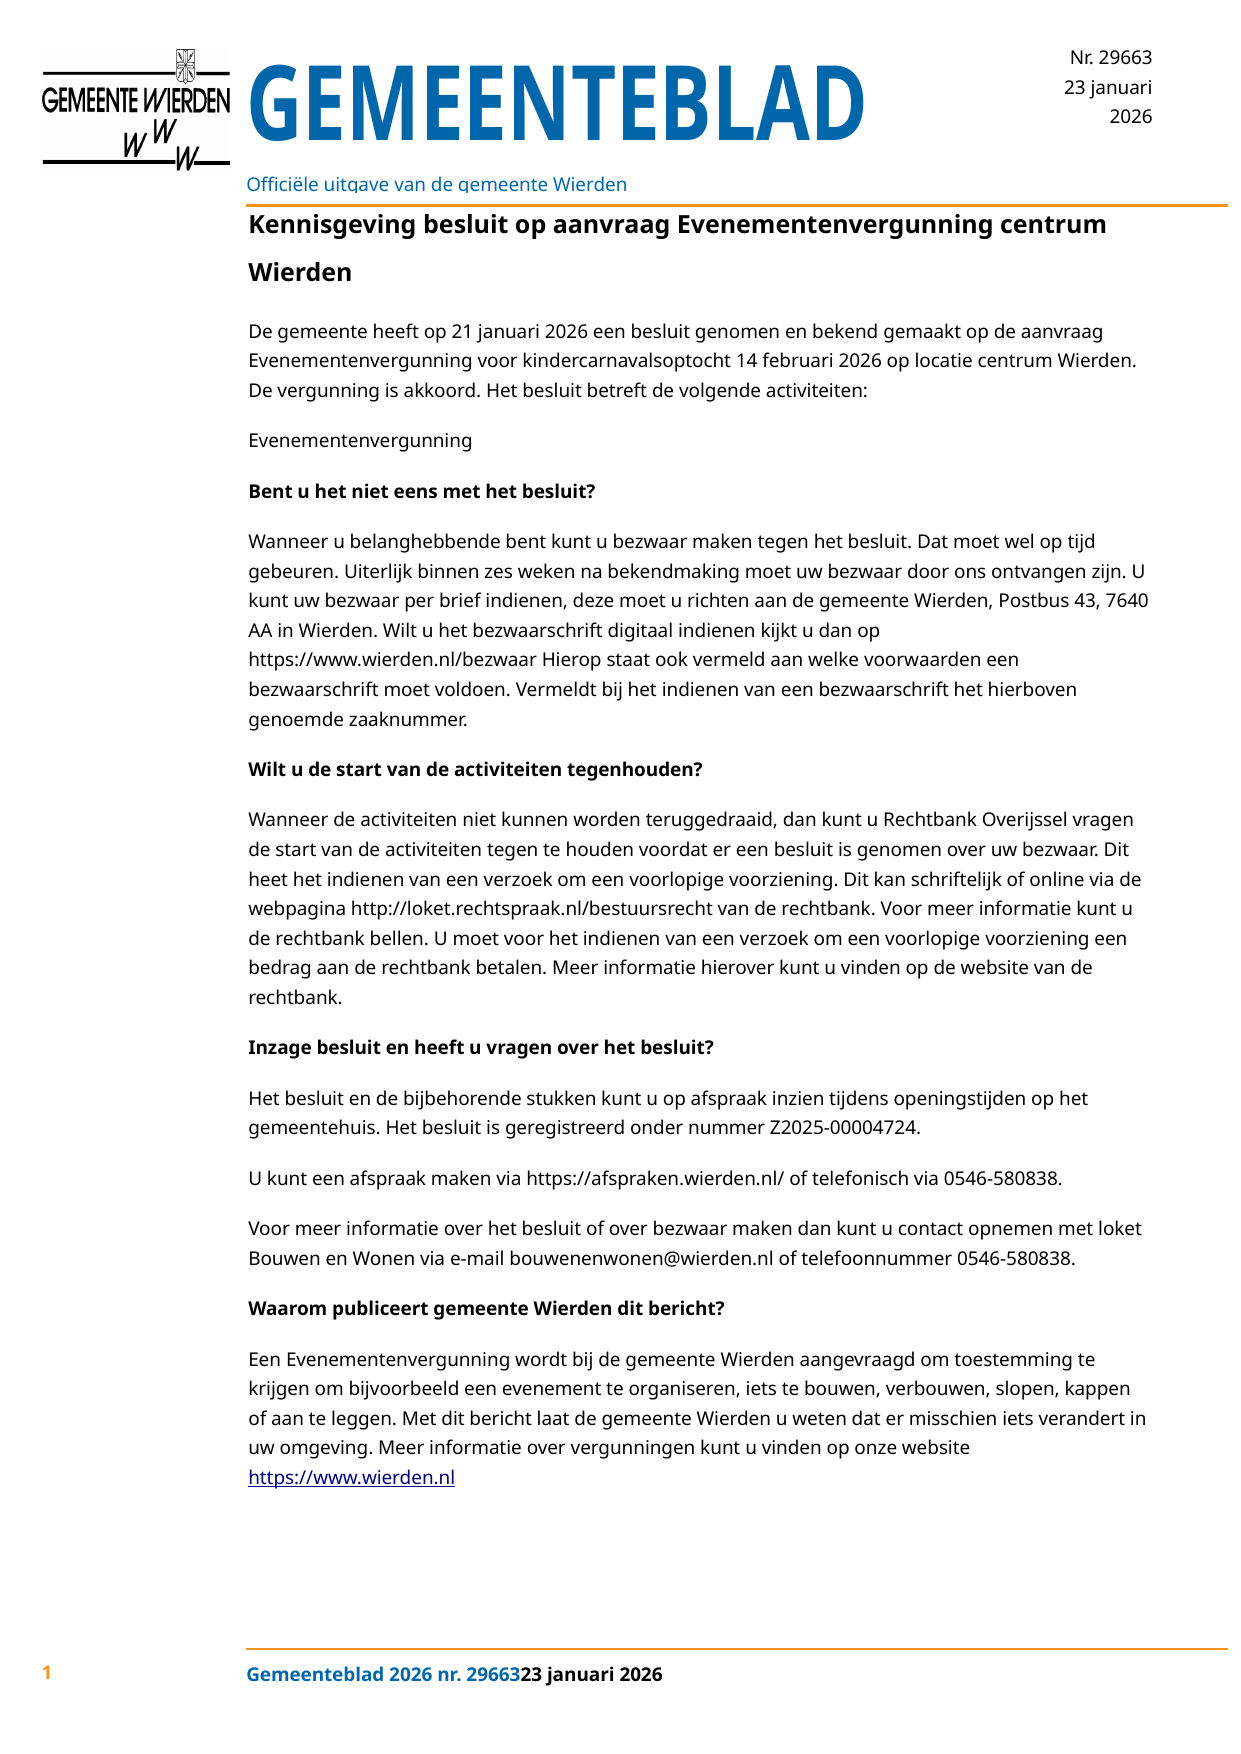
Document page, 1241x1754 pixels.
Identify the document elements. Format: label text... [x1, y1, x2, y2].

text Een Evenementenvergunning wordt bij de gemeente Wierden aangevraagd om toestemming te krijgen om bijvoorbeeld een evenement te organiseren, iets te bouwen, verbouwen, slopen, kappen of aan te leggen. Met dit bericht laat de gemeente Wierden u weten dat er misschien iets verandert in uw omgeving. Meer informatie over vergunningen kunt u vinden op onze website https://www.wierden.nl [248, 1346, 1152, 1490]
text Inzage besluit en heeft u vragen over het besluit? [248, 1034, 1152, 1060]
text Kennisgeving besluit op aanvraag Evenementenvergunning centrum Wierden [248, 207, 1152, 288]
text Wilt u de start van de activiteiten tegenhouden? [248, 756, 1152, 782]
text Wanneer u belanghebbende bent kunt u bezwaar maken tegen het besluit. Dat moet wel op tijd gebeuren. Uiterlijk binnen zes weken na bekendmaking moet uw bezwaar door ons ontvangen zijn. U kunt uw bezwaar per brief indienen, deze moet u richten aan de gemeente Wierden, Postbus 43, 7640 AA in Wierden. Wilt u het bezwaarschrift digitaal indienen kijkt u dan op https://www.wierden.nl/bezwaar Hierop staat ook vermeld aan welke voorwaarden een bezwaarschrift moet voldoen. Vermeldt bij het indienen van een bezwaarschrift het hierboven genoemde zaaknummer. [248, 528, 1152, 732]
text U kunt een afspraak maken via https://afspraken.wierden.nl/ of telefonisch via 0546-580838. [248, 1165, 1152, 1191]
text Voor meer informatie over het besluit of over bezwaar maken dan kunt u contact opnemen met loket Bouwen en Wonen via e-mail bouwenenwonen@wierden.nl of telefoonnummer 0546-580838. [248, 1215, 1152, 1271]
text Wanneer de activiteiten niet kunnen worden teruggedraaid, dan kunt u Rechtbank Overijssel vragen de start van de activiteiten tegen te houden voordat er een besluit is genomen over uw bezwaar. Dit heet het indienen van een verzoek om een voorlopige voorziening. Dit kan schriftelijk of online via de webpagina http://loket.rechtspraak.nl/bestuursrecht van de rechtbank. Voor meer informatie kunt u de rechtbank bellen. U moet voor het indienen van een verzoek om een voorlopige voorziening een bedrag aan de rechtbank betalen. Meer informatie hierover kunt u vinden op de website van de rechtbank. [248, 807, 1152, 1010]
text Bent u het niet eens met het besluit? [248, 478, 1152, 504]
text Het besluit en de bijbehorende stukken kunt u op afspraak inzien tijdens openingstijden op het gemeentehuis. Het besluit is geregistreerd onder nummer Z2025-00004724. [248, 1085, 1152, 1140]
picture [41, 47, 231, 172]
text Waarom publiceert gemeente Wierden dit bericht? [248, 1295, 1152, 1321]
text De gemeente heeft op 21 januari 2026 een besluit genomen en bekend gemaakt op de aanvraag Evenementenvergunning voor kindercarnavalsoptocht 14 februari 2026 op locatie centrum Wierden. De vergunning is akkoord. Het besluit betreft de volgende activiteiten: [248, 318, 1152, 403]
text Evenementenvergunning [248, 427, 1152, 453]
